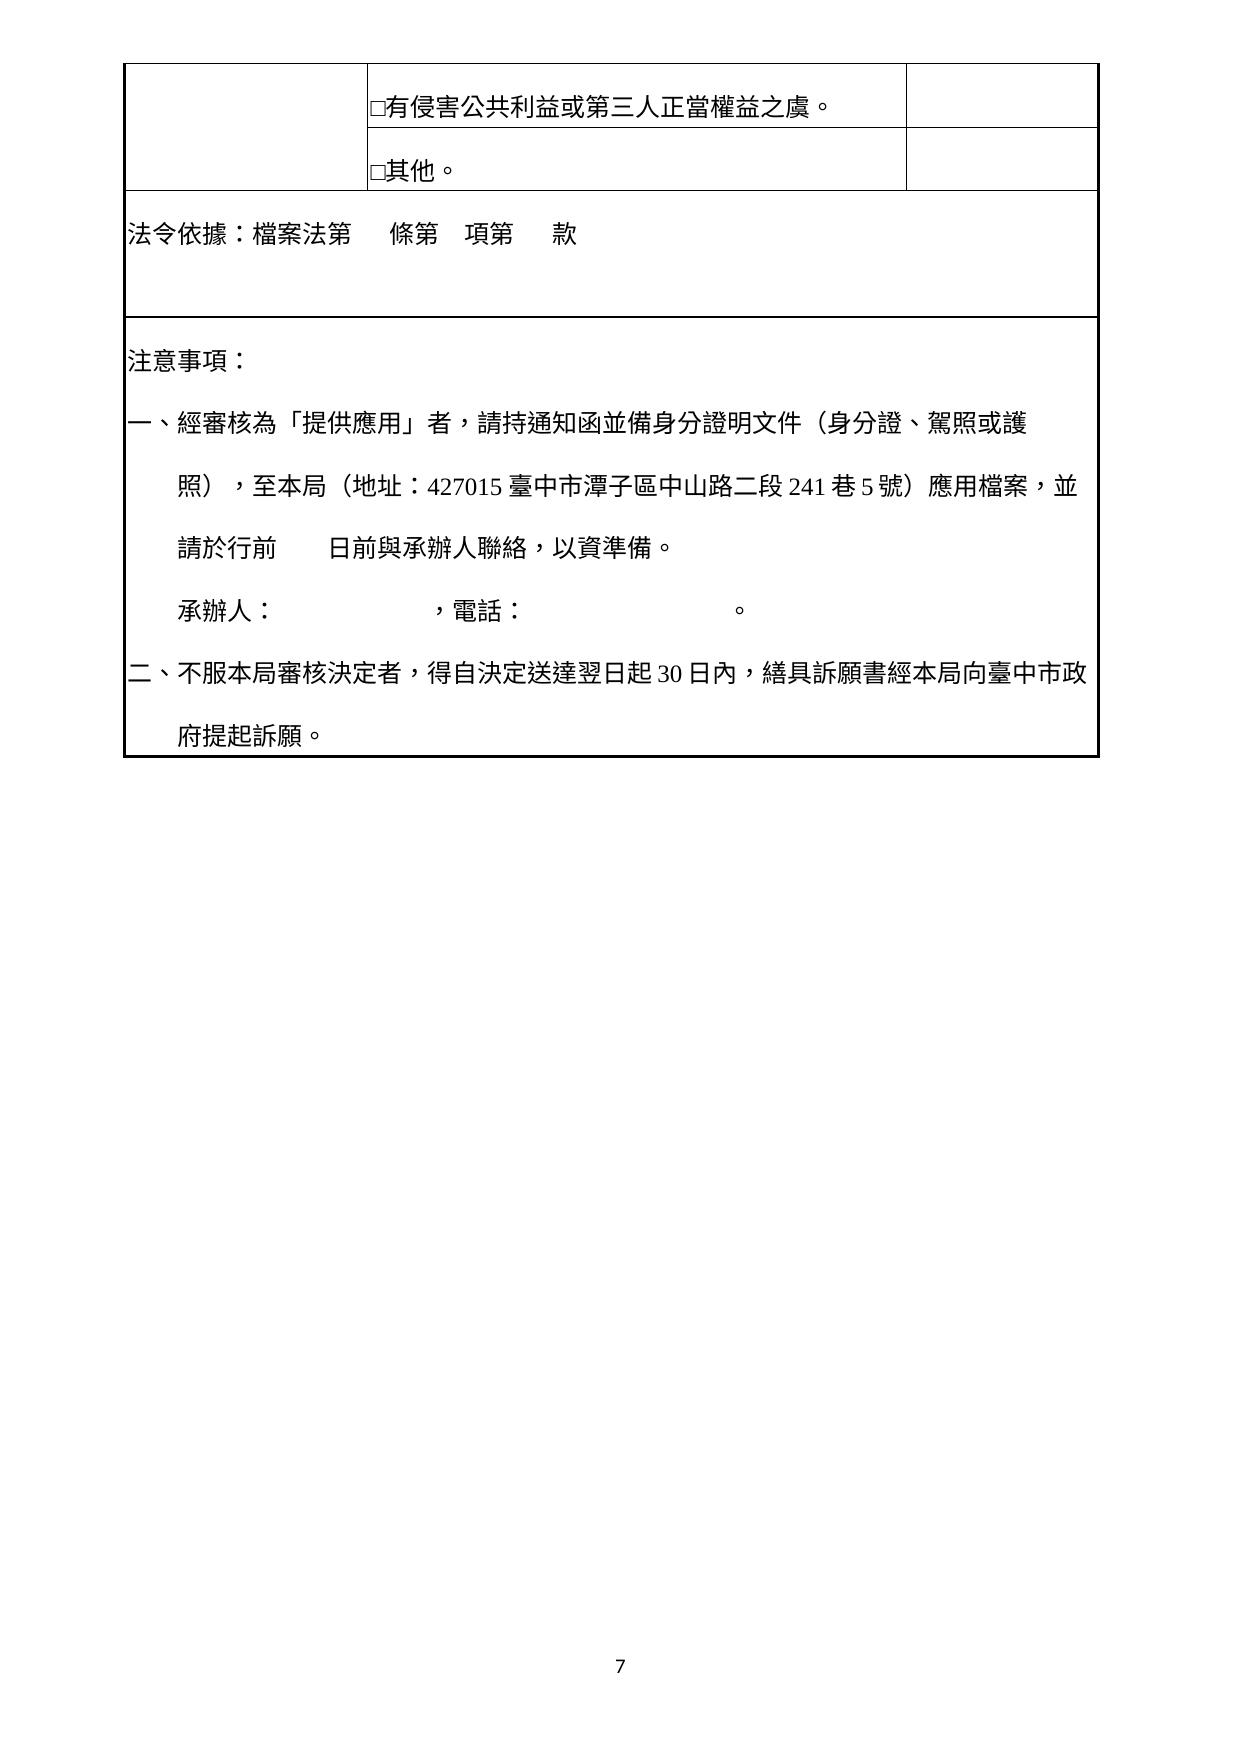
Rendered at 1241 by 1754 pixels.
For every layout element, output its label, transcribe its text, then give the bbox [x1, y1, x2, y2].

table_cell [126, 64, 367, 190]
table_cell [907, 128, 1097, 190]
table_cell □其他。 [368, 128, 906, 190]
table_cell 注意事項： 一、經審核為「提供應用」者，請持通知函並備身分證明文件（身分證、駕照或護照），至本局（地址：427015 臺中市潭子區中山路二段241巷5號）應用檔案，並請於行前 日前與承辦人聯絡，以資準備。 承辦人： ，電話： 。 二、不服本局審核決定者，得自決定送達翌日起30日內，繕具訴願書經本局向臺中市政府提起訴願。 [126, 318, 1097, 755]
table_cell □有侵害公共利益或第三人正當權益之虞。 [368, 64, 906, 127]
table_cell 法令依據：檔案法第 條第 項第 款 [126, 191, 1097, 316]
table_cell [907, 64, 1097, 127]
